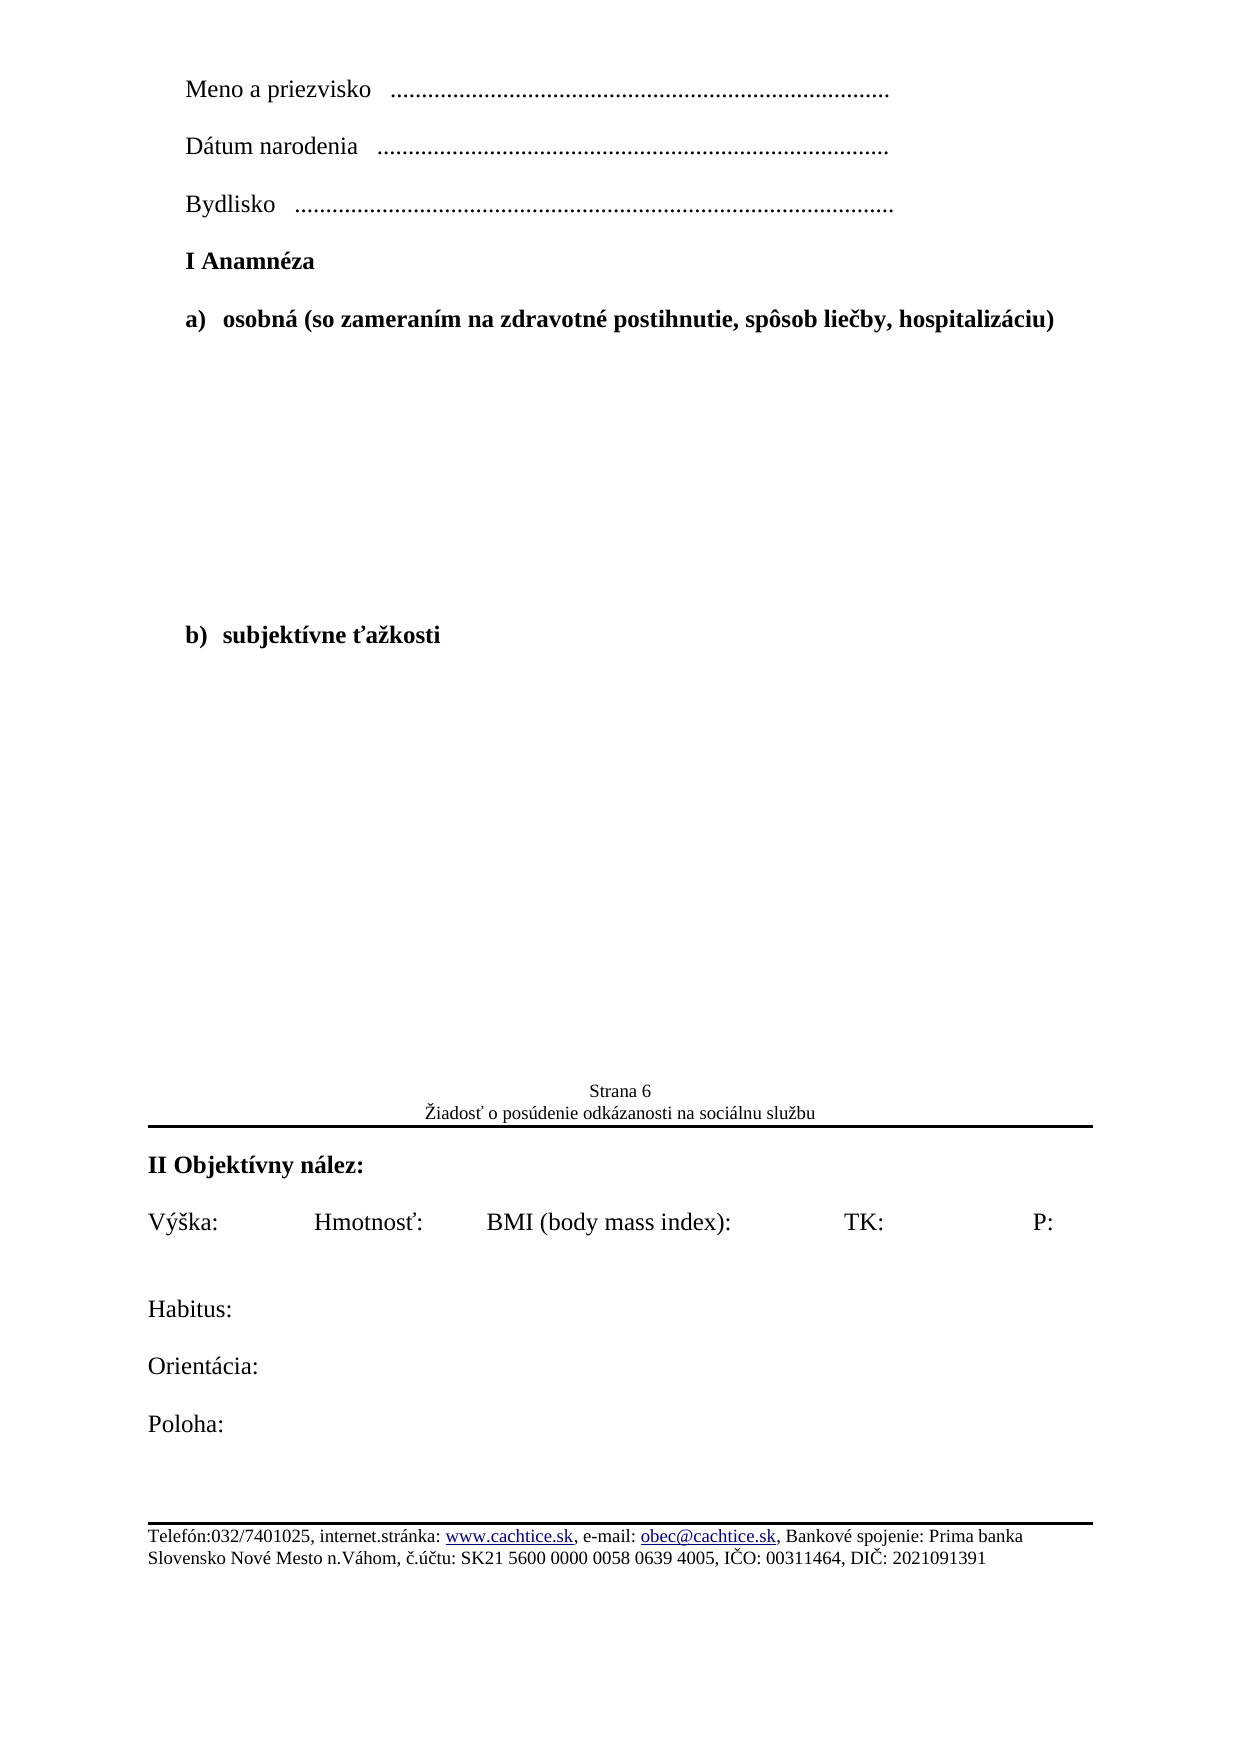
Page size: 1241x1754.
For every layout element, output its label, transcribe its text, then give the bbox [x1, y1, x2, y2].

text Výška: Hmotnosť: BMI (body mass index): TK: P: [148, 1207, 1093, 1236]
text Dátum narodenia .................................................................................. [185, 131, 1093, 160]
text Strana 6 [148, 1080, 1093, 1102]
text Habitus: [148, 1294, 1093, 1322]
text Žiadosť o posúdenie odkázanosti na sociálnu službu [148, 1102, 1093, 1125]
list subjektívne ťažkosti [185, 620, 1093, 649]
text II Objektívny nález: [148, 1150, 1093, 1179]
text Bydlisko ................................................................................................ [185, 189, 1093, 217]
text I Anamnéza [185, 246, 1093, 275]
text Meno a priezvisko ................................................................................ [185, 74, 1093, 102]
text Orientácia: [148, 1351, 1093, 1380]
list osobná (so zameraním na zdravotné postihnutie, spôsob liečby, hospitalizáciu) [185, 304, 1093, 332]
text Poloha: [148, 1409, 1093, 1437]
